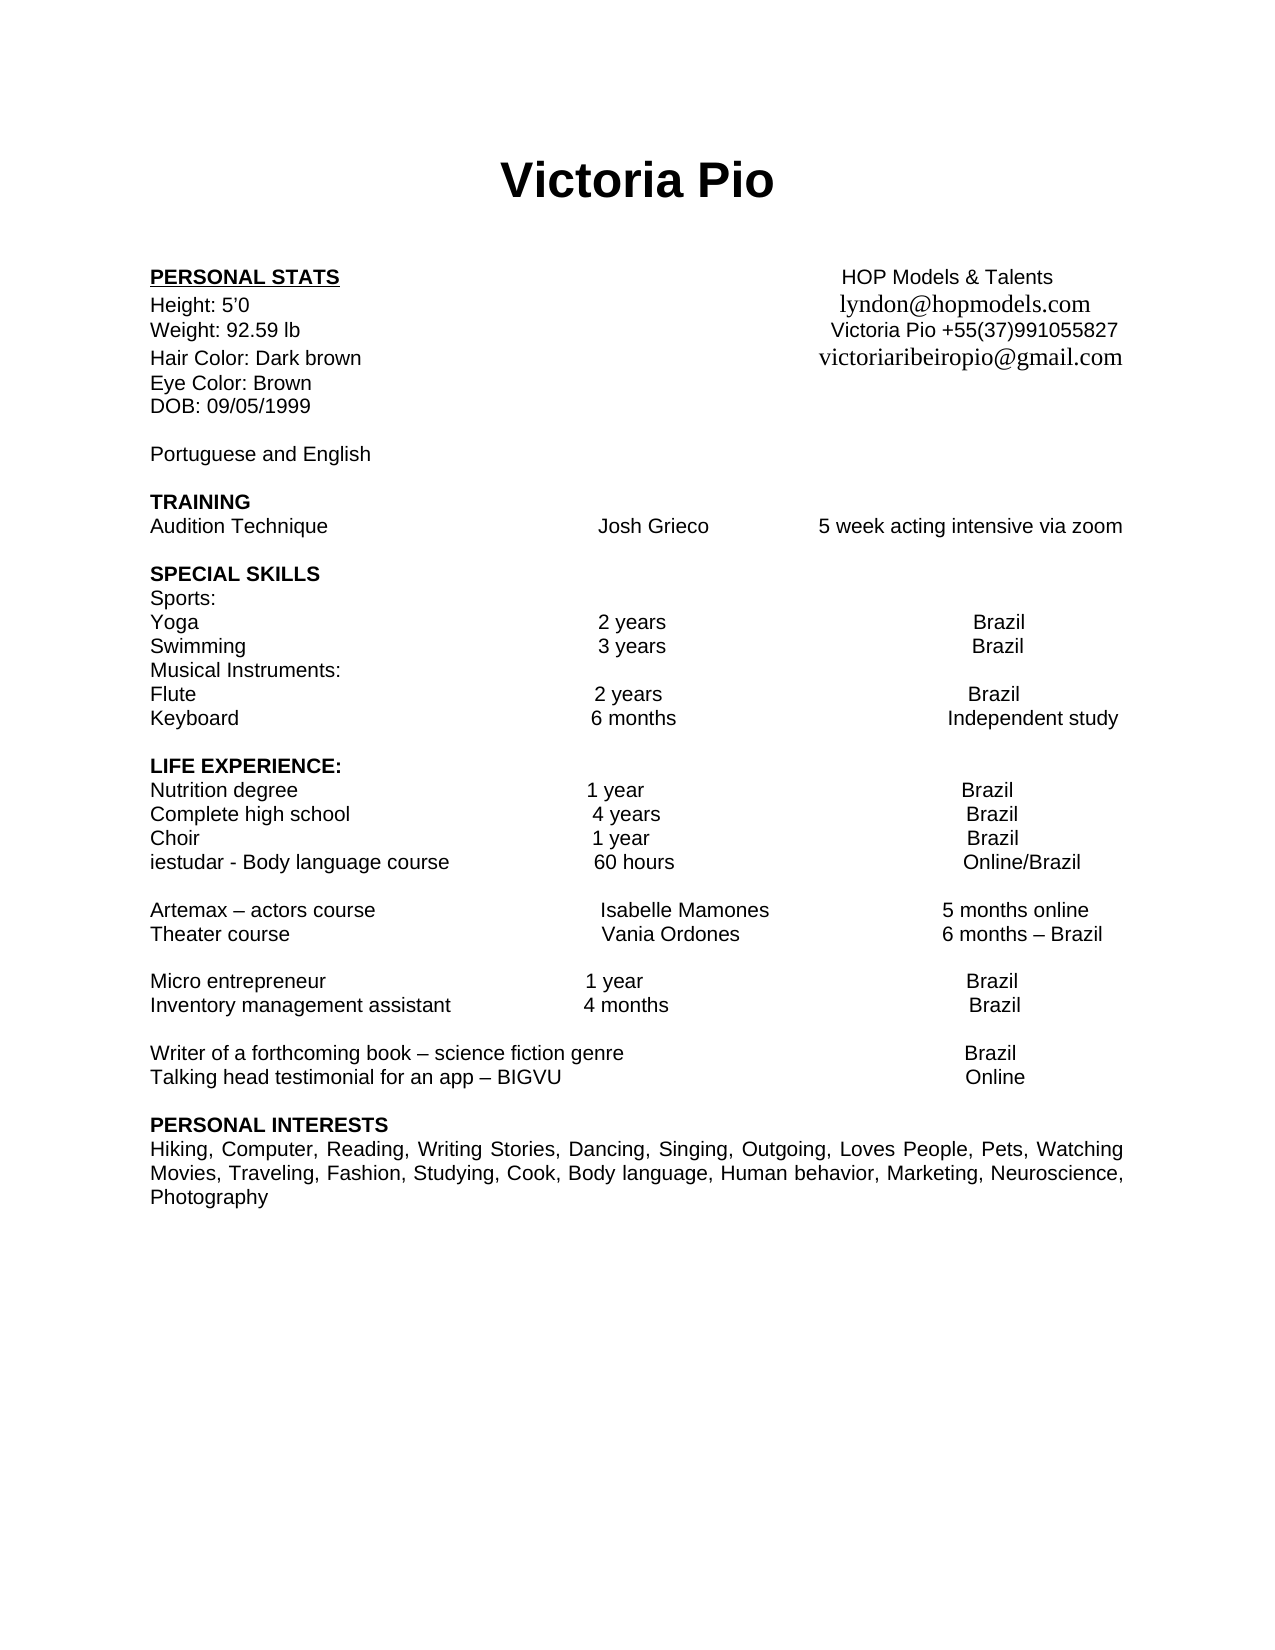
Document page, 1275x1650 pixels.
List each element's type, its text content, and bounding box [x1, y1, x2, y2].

text iestudar - Body language course 60 hours Online/Brazil [150, 849, 1125, 873]
text Theater course Vania Ordones 6 months – Brazil [150, 921, 1125, 945]
text Yoga 2 years Brazil [150, 610, 1125, 634]
text Artemax – actors course Isabelle Mamones 5 months online [150, 897, 1125, 921]
text LIFE EXPERIENCE: [150, 754, 1125, 778]
text Swimming 3 years Brazil [150, 634, 1125, 658]
text Keyboard 6 months Independent study [150, 706, 1125, 730]
text Portuguese and English [150, 442, 1125, 466]
list Victoria Pio [150, 150, 1125, 207]
text Hair Color: Dark brown victoriaribeiropio@gmail.com [150, 342, 1125, 370]
text Audition Technique Josh Grieco 5 week acting intensive via zoom [150, 514, 1125, 538]
text Musical Instruments: [150, 658, 1125, 682]
text Eye Color: Brown [150, 370, 1125, 394]
text Weight: 92.59 lb Victoria Pio +55(37)991055827 [150, 318, 1125, 342]
text Flute 2 years Brazil [150, 682, 1125, 706]
list PERSONAL INTERESTS [150, 1113, 1125, 1137]
text Inventory management assistant 4 months Brazil [150, 993, 1125, 1017]
text DOB: 09/05/1999 [150, 394, 1125, 418]
text Hiking, Computer, Reading, Writing Stories, Dancing, Singing, Outgoing, Loves People, Pets, Watching Movies, Traveling, Fashion, Studying, Cook, Body language, Human behavior, Marketing, Neuroscience, Photography [150, 1137, 1125, 1209]
text Writer of a forthcoming book – science fiction genre Brazil [150, 1041, 1125, 1065]
list TRAINING [150, 490, 1125, 514]
text Sports: [150, 586, 1125, 610]
text Height: 5’0 lyndon@hopmodels.com [150, 289, 1125, 318]
text Nutrition degree 1 year Brazil [150, 778, 1125, 802]
list SPECIAL SKILLS [150, 562, 1125, 586]
text Micro entrepreneur 1 year Brazil [150, 969, 1125, 993]
text PERSONAL STATS HOP Models & Talents [150, 265, 1125, 289]
text Talking head testimonial for an app – BIGVU Online [150, 1065, 1125, 1089]
text Choir 1 year Brazil [150, 826, 1125, 849]
text Complete high school 4 years Brazil [150, 802, 1125, 826]
